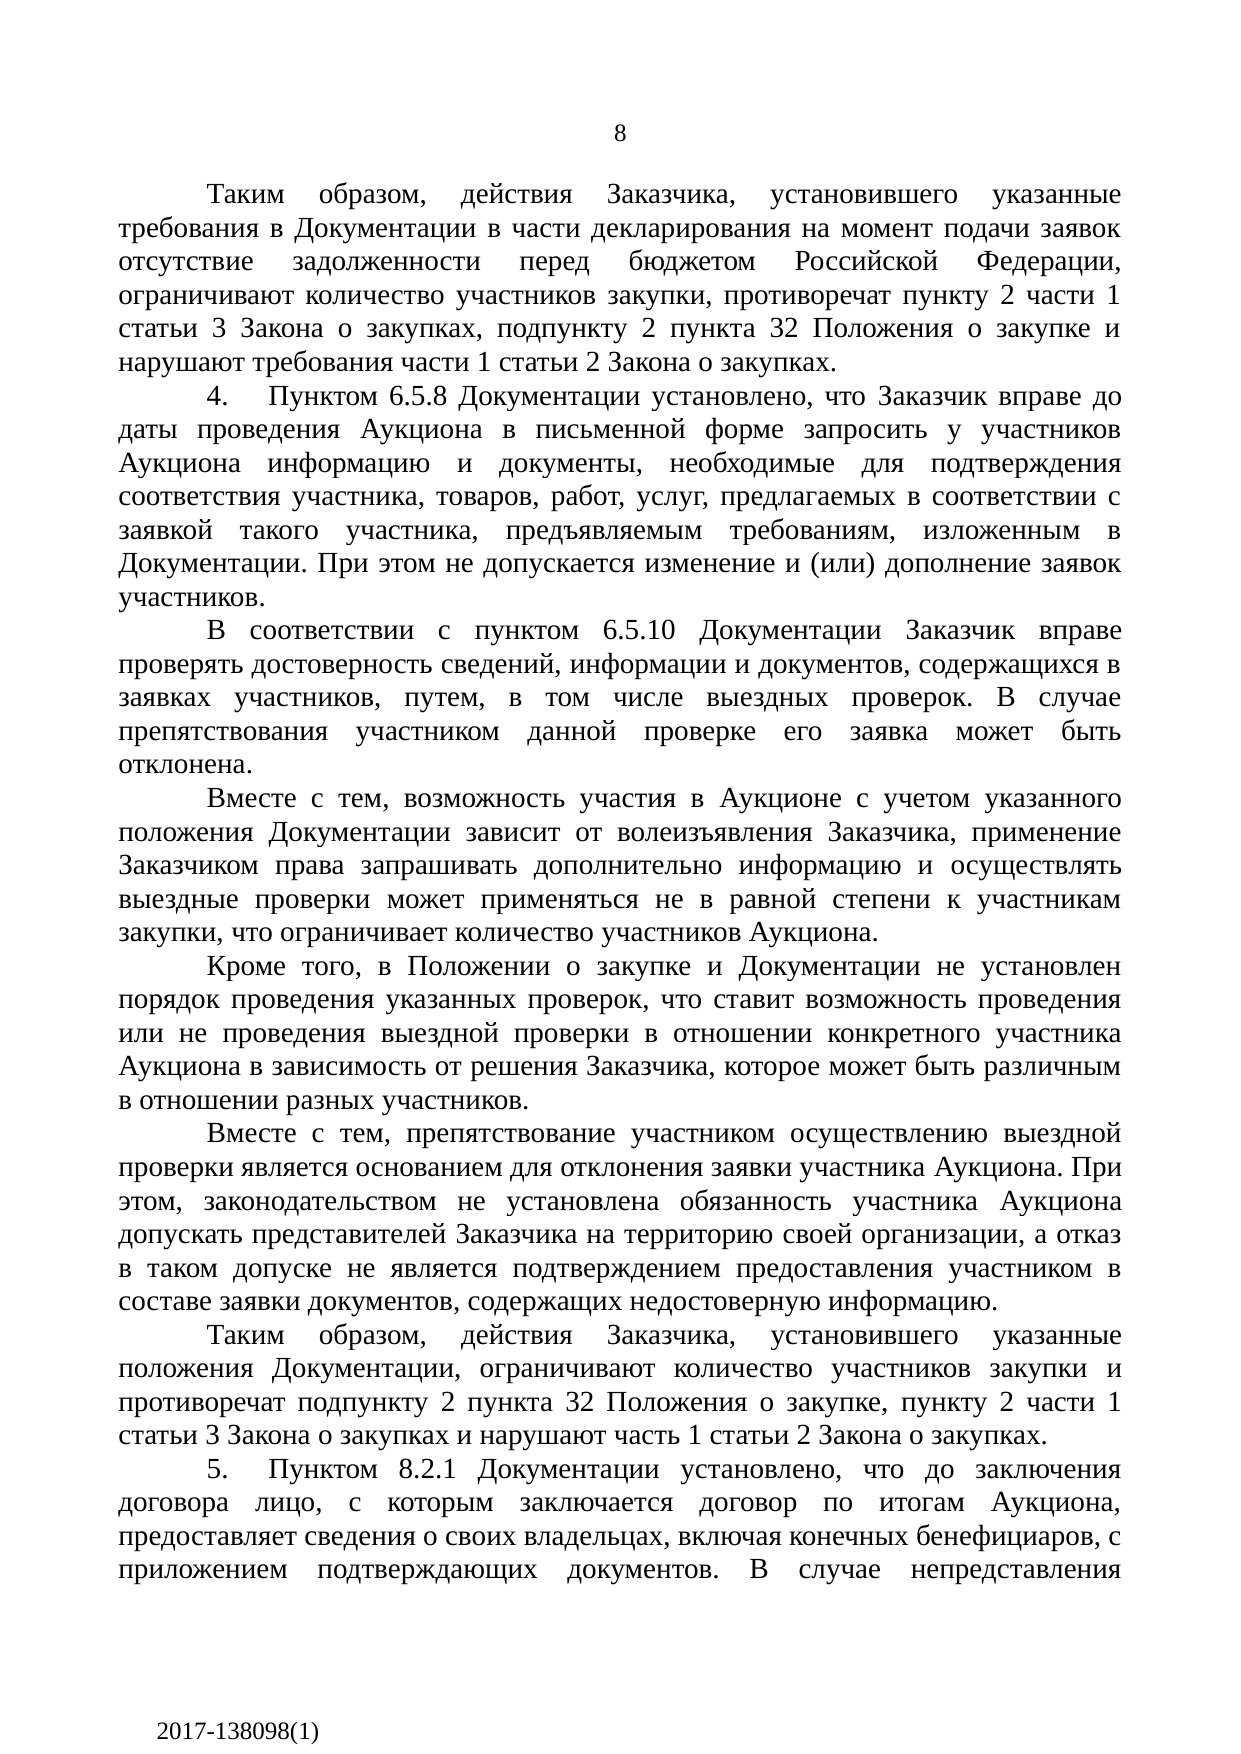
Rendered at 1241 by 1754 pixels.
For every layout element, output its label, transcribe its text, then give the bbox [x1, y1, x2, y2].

list Пунктом 6.5.8 Документации установлено, что Заказчик вправе до даты проведения Аукциона в письменной форме запросить у участников Аукциона информацию и документы, необходимые для подтверждения соответствия участника, товаров, работ, услуг, предлагаемых в соответствии с заявкой такого участника, предъявляемым требованиям, изложенным в Документации. При этом не допускается изменение и (или) дополнение заявок участников. [118, 378, 1122, 612]
text Вместе с тем, возможность участия в Аукционе с учетом указанного положения Документации зависит от волеизъявления Заказчика, применение Заказчиком права запрашивать дополнительно информацию и осуществлять выездные проверки может применяться не в равной степени к участникам закупки, что ограничивает количество участников Аукциона. [118, 780, 1122, 948]
text Таким образом, действия Заказчика, установившего указанные положения Документации, ограничивают количество участников закупки и противоречат подпункту 2 пункта 32 Положения о закупке, пункту 2 части 1 статьи 3 Закона о закупках и нарушают часть 1 статьи 2 Закона о закупках. [118, 1317, 1122, 1451]
list Пунктом 8.2.1 Документации установлено, что до заключения договора лицо, с которым заключается договор по итогам Аукциона, предоставляет сведения о своих владельцах, включая конечных бенефициаров, с приложением подтверждающих документов. В случае непредставления [118, 1451, 1122, 1585]
text В соответствии с пунктом 6.5.10 Документации Заказчик вправе проверять достоверность сведений, информации и документов, содержащихся в заявках участников, путем, в том числе выездных проверок. В случае препятствования участником данной проверке его заявка может быть отклонена. [118, 612, 1122, 780]
text Вместе с тем, препятствование участником осуществлению выездной проверки является основанием для отклонения заявки участника Аукциона. При этом, законодательством не установлена обязанность участника Аукциона допускать представителей Заказчика на территорию своей организации, а отказ в таком допуске не является подтверждением предоставления участником в составе заявки документов, содержащих недостоверную информацию. [118, 1116, 1122, 1317]
text Таким образом, действия Заказчика, установившего указанные требования в Документации в части декларирования на момент подачи заявок отсутствие задолженности перед бюджетом Российской Федерации, ограничивают количество участников закупки, противоречат пункту 2 части 1 статьи 3 Закона о закупках, подпункту 2 пункта 32 Положения о закупке и нарушают требования части 1 статьи 2 Закона о закупках. [118, 176, 1122, 378]
text Кроме того, в Положении о закупке и Документации не установлен порядок проведения указанных проверок, что ставит возможность проведения или не проведения выездной проверки в отношении конкретного участника Аукциона в зависимость от решения Заказчика, которое может быть различным в отношении разных участников. [118, 948, 1122, 1116]
